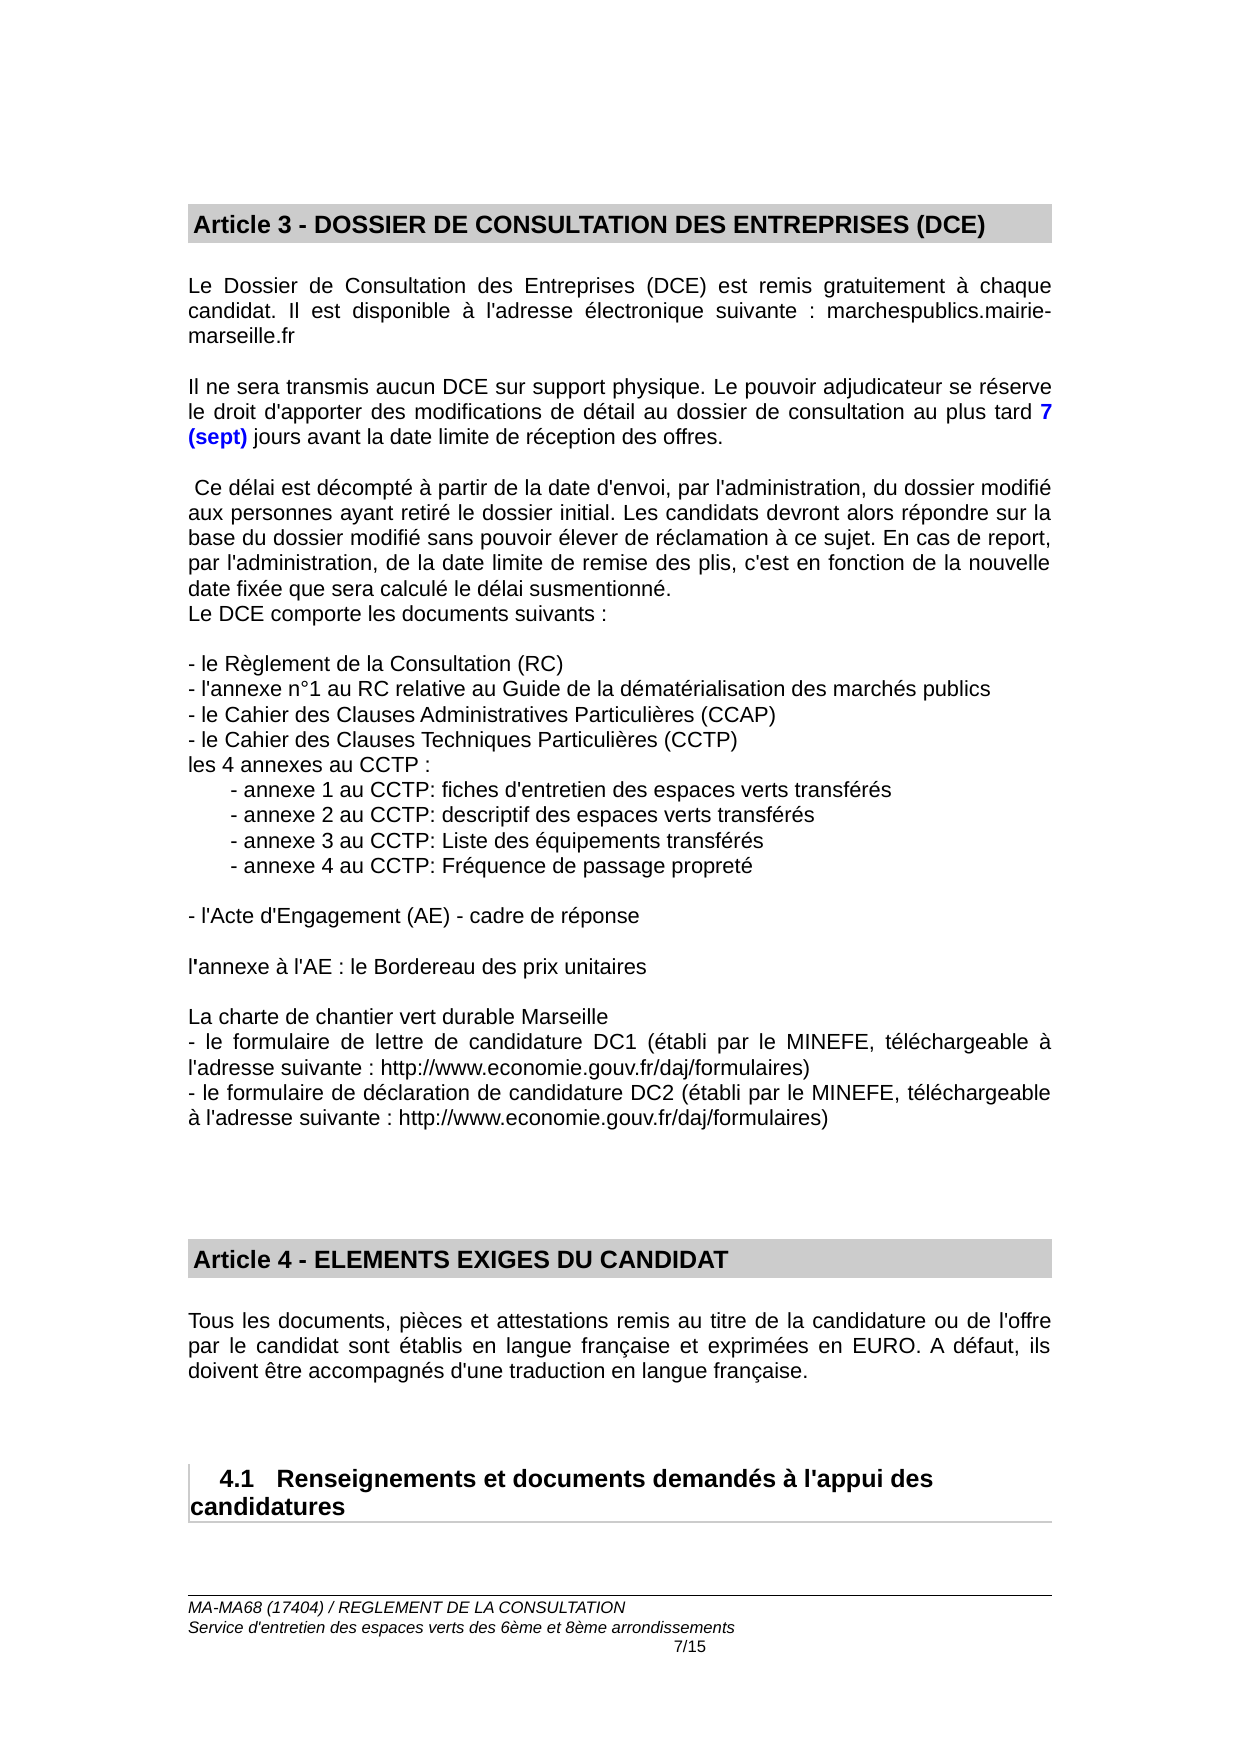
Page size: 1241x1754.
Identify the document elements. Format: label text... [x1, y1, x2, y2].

text - le formulaire de déclaration de candidature DC2 (établi par le MINEFE, téléchargeable à l'adresse suivante : http://www.economie.gouv.fr/daj/formulaires) [188, 1080, 1052, 1130]
text La charte de chantier vert durable Marseille [188, 1004, 1052, 1029]
text - le Règlement de la Consultation (RC) [188, 651, 1052, 676]
subtitle ELEMENTS EXIGES DU CANDIDAT [190, 1242, 1050, 1276]
text l'annexe à l'AE : le Bordereau des prix unitaires [188, 954, 1052, 979]
text Le Dossier de Consultation des Entreprises (DCE) est remis gratuitement à chaque candidat. Il est disponible à l'adresse électronique suivante : marchespublics.mairie-marseille.fr [188, 273, 1052, 349]
text - annexe 4 au CCTP: Fréquence de passage propreté [188, 853, 1052, 878]
text - le Cahier des Clauses Administratives Particulières (CCAP) [188, 702, 1052, 727]
text - annexe 3 au CCTP: Liste des équipements transférés [188, 828, 1052, 853]
text les 4 annexes au CCTP : [188, 752, 1052, 777]
subtitle DOSSIER DE CONSULTATION DES ENTREPRISES (DCE) [190, 207, 1050, 241]
text Le DCE comporte les documents suivants : [188, 601, 1052, 626]
text Tous les documents, pièces et attestations remis au titre de la candidature ou de l'offre par le candidat sont établis en langue française et exprimées en EURO. A défaut, ils doivent être accompagnés d'une traduction en langue française. [188, 1308, 1052, 1384]
text Il ne sera transmis aucun DCE sur support physique. Le pouvoir adjudicateur se réserve le droit d'apporter des modifications de détail au dossier de consultation au plus tard 7 (sept) jours avant la date limite de réception des offres. [188, 374, 1052, 449]
text Ce délai est décompté à partir de la date d'envoi, par l'administration, du dossier modifié aux personnes ayant retiré le dossier initial. Les candidats devront alors répondre sur la base du dossier modifié sans pouvoir élever de réclamation à ce sujet. En cas de report, par l'administration, de la date limite de remise des plis, c'est en fonction de la nouvelle date fixée que sera calculé le délai susmentionné. [188, 475, 1052, 601]
text - le formulaire de lettre de candidature DC1 (établi par le MINEFE, téléchargeable à l'adresse suivante : http://www.economie.gouv.fr/daj/formulaires) [188, 1029, 1052, 1080]
text - annexe 2 au CCTP: descriptif des espaces verts transférés [188, 802, 1052, 828]
text - annexe 1 au CCTP: fiches d'entretien des espaces verts transférés [188, 777, 1052, 802]
text - le Cahier des Clauses Techniques Particulières (CCTP) [188, 727, 1052, 752]
subtitle Renseignements et documents demandés à l'appui des candidatures [188, 1463, 1052, 1521]
text - l'Acte d'Engagement (AE) - cadre de réponse [188, 903, 1052, 928]
text - l'annexe n°1 au RC relative au Guide de la dématérialisation des marchés publics [188, 676, 1052, 702]
